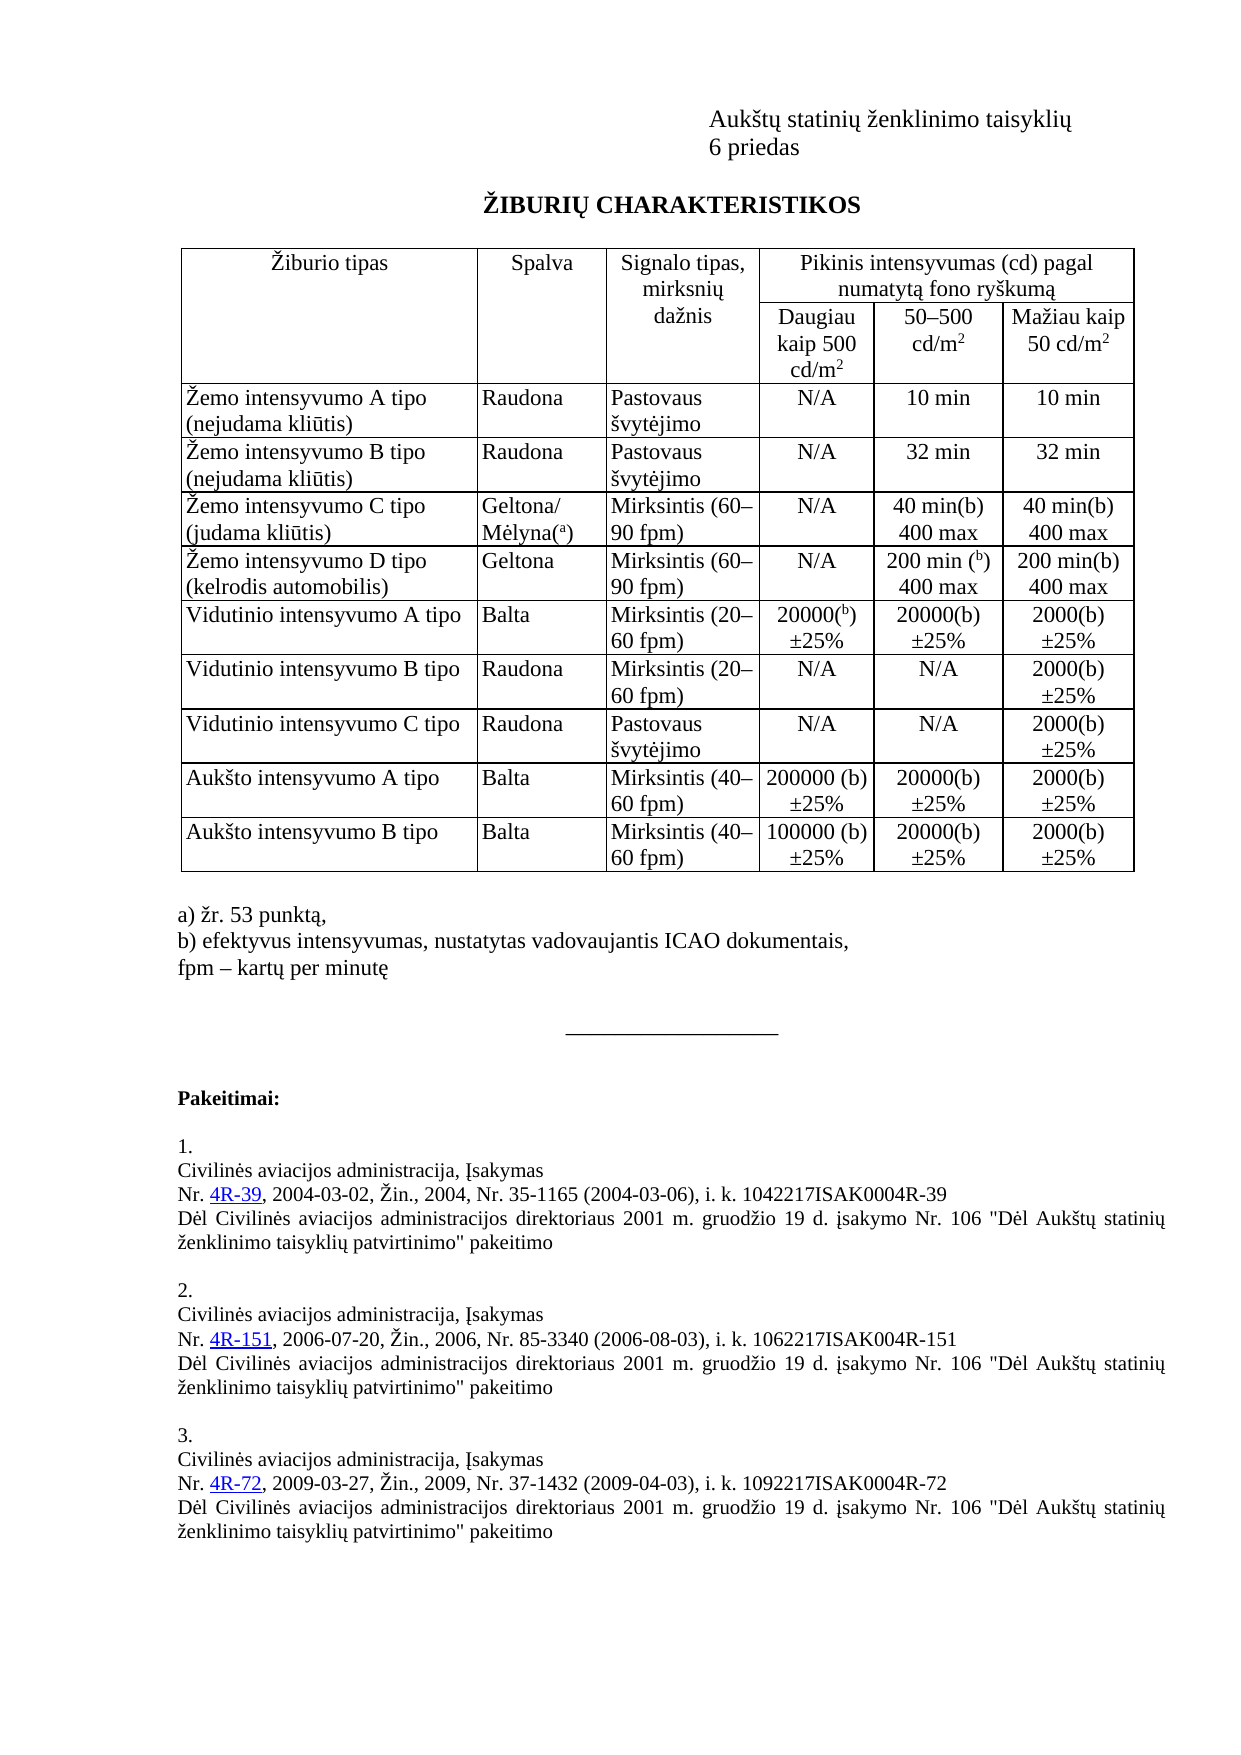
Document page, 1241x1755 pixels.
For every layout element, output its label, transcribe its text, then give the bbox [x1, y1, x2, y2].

table_cell 32 min [875, 438, 1002, 491]
table_cell Mirksintis (40–60 fpm) [607, 818, 759, 871]
table_cell 200000 (b) ±25% [760, 764, 873, 817]
table_cell Balta [478, 601, 606, 654]
table_cell Raudona [478, 710, 606, 762]
text Dėl Civilinės aviacijos administracijos direktoriaus 2001 m. gruodžio 19 d. įsakymo Nr. 106 "Dėl Aukštų statinių ženklinimo taisyklių patvirtinimo" pakeitimo [177, 1495, 1166, 1543]
table_cell 20000(b) ±25% [760, 601, 873, 654]
table_cell N/A [760, 384, 873, 437]
table_cell N/A [760, 493, 873, 545]
table_cell Geltona/ Mėlyna(a) [478, 493, 606, 545]
text a) žr. 53 punktą, [177, 901, 1166, 927]
table_cell Raudona [478, 655, 606, 708]
table_cell N/A [875, 655, 1002, 708]
text Pakeitimai: [177, 1086, 1166, 1110]
table_cell Raudona [478, 438, 606, 491]
table_cell Pastovaus švytėjimo [607, 710, 759, 762]
table_cell 2000(b) ±25% [1004, 601, 1133, 654]
table_cell 40 min(b) 400 max [875, 493, 1002, 545]
text fpm – kartų per minutę [177, 954, 1166, 980]
table_cell 50–500 cd/m2 [875, 303, 1002, 382]
table_cell Mažiau kaip 50 cd/m2 [1004, 303, 1133, 382]
text ŽIBURIŲ CHARAKTERISTIKOS [177, 190, 1166, 219]
table_cell N/A [760, 547, 873, 599]
table_cell Pastovaus švytėjimo [607, 438, 759, 491]
table_cell 2000(b) ±25% [1004, 710, 1133, 762]
text Nr. 4R-72, 2009-03-27, Žin., 2009, Nr. 37-1432 (2009-04-03), i. k. 1092217ISAK0004R-72 [177, 1471, 1166, 1495]
table_cell Žemo intensyvumo B tipo (nejudama kliūtis) [182, 438, 477, 491]
table_cell 20000(b) ±25% [875, 764, 1002, 817]
table_cell Mirksintis (20–60 fpm) [607, 655, 759, 708]
text Aukštų statinių ženklinimo taisyklių [177, 104, 1166, 132]
table_header Signalo tipas, mirksnių dažnis [607, 249, 759, 382]
text Civilinės aviacijos administracija, Įsakymas [177, 1447, 1166, 1471]
table_cell Balta [478, 764, 606, 817]
table_cell 2000(b) ±25% [1004, 655, 1133, 708]
text Civilinės aviacijos administracija, Įsakymas [177, 1158, 1166, 1182]
text 3. [177, 1423, 1166, 1447]
table_cell Mirksintis (20–60 fpm) [607, 601, 759, 654]
table_cell N/A [760, 655, 873, 708]
table_cell N/A [760, 710, 873, 762]
table_cell 10 min [875, 384, 1002, 437]
table_cell Vidutinio intensyvumo C tipo [182, 710, 477, 762]
table_cell N/A [760, 438, 873, 491]
text Nr. 4R-39, 2004-03-02, Žin., 2004, Nr. 35-1165 (2004-03-06), i. k. 1042217ISAK0004R-39 [177, 1182, 1166, 1206]
table_cell Mirksintis (40–60 fpm) [607, 764, 759, 817]
table_cell N/A [875, 710, 1002, 762]
text Civilinės aviacijos administracija, Įsakymas [177, 1302, 1166, 1326]
text Dėl Civilinės aviacijos administracijos direktoriaus 2001 m. gruodžio 19 d. įsakymo Nr. 106 "Dėl Aukštų statinių ženklinimo taisyklių patvirtinimo" pakeitimo [177, 1351, 1166, 1399]
table_cell 40 min(b) 400 max [1004, 493, 1133, 545]
table_cell 200 min(b) 400 max [1004, 547, 1133, 599]
table_cell Raudona [478, 384, 606, 437]
table_cell 2000(b) ±25% [1004, 764, 1133, 817]
table_cell Vidutinio intensyvumo A tipo [182, 601, 477, 654]
table_cell 32 min [1004, 438, 1133, 491]
table_cell 10 min [1004, 384, 1133, 437]
table_header Pikinis intensyvumas (cd) pagal numatytą fono ryškumą [760, 249, 1133, 302]
table_cell Žemo intensyvumo C tipo (judama kliūtis) [182, 493, 477, 545]
text 2. [177, 1278, 1166, 1302]
table_cell 20000(b) ±25% [875, 818, 1002, 871]
table_cell Mirksintis (60–90 fpm) [607, 547, 759, 599]
table_cell Žemo intensyvumo A tipo (nejudama kliūtis) [182, 384, 477, 437]
text Nr. 4R-151, 2006-07-20, Žin., 2006, Nr. 85-3340 (2006-08-03), i. k. 1062217ISAK004R-151 [177, 1326, 1166, 1351]
table_header Spalva [478, 249, 606, 382]
table_cell 200 min (b) 400 max [875, 547, 1002, 599]
table_cell Daugiau kaip 500 cd/m2 [760, 303, 873, 382]
text _________________ [177, 1009, 1166, 1038]
table_cell Balta [478, 818, 606, 871]
table_cell Pastovaus švytėjimo [607, 384, 759, 437]
text Dėl Civilinės aviacijos administracijos direktoriaus 2001 m. gruodžio 19 d. įsakymo Nr. 106 "Dėl Aukštų statinių ženklinimo taisyklių patvirtinimo" pakeitimo [177, 1206, 1166, 1254]
table_header Žiburio tipas [182, 249, 477, 382]
table_cell 2000(b) ±25% [1004, 818, 1133, 871]
table_cell Žemo intensyvumo D tipo (kelrodis automobilis) [182, 547, 477, 599]
text b) efektyvus intensyvumas, nustatytas vadovaujantis ICAO dokumentais, [177, 927, 1166, 954]
table_cell Aukšto intensyvumo B tipo [182, 818, 477, 871]
table_cell Mirksintis (60–90 fpm) [607, 493, 759, 545]
text 6 priedas [177, 132, 1166, 161]
text 1. [177, 1134, 1166, 1158]
table_cell 100000 (b) ±25% [760, 818, 873, 871]
table_cell Geltona [478, 547, 606, 599]
table_cell 20000(b) ±25% [875, 601, 1002, 654]
table_cell Aukšto intensyvumo A tipo [182, 764, 477, 817]
table_cell Vidutinio intensyvumo B tipo [182, 655, 477, 708]
